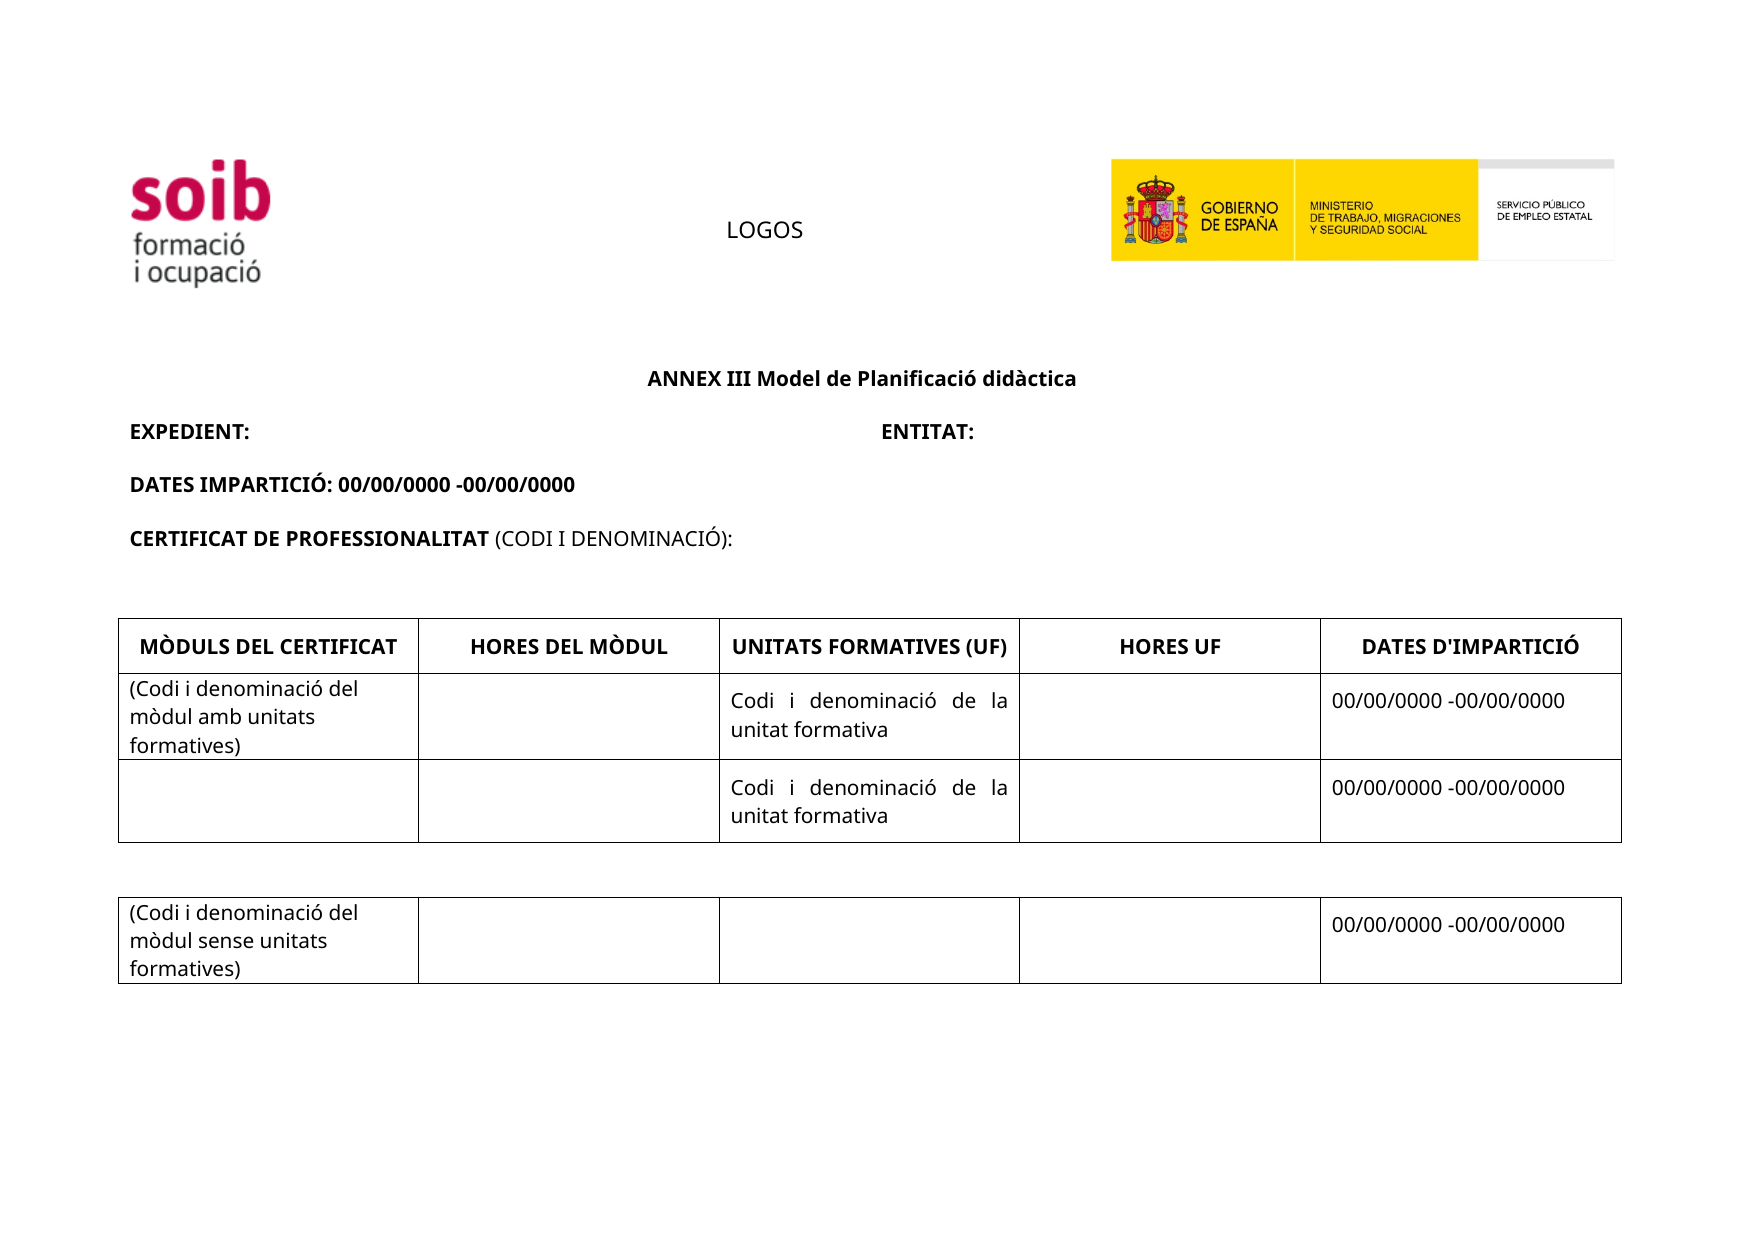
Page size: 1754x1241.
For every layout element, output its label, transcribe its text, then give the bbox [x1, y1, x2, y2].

table_cell [419, 760, 719, 842]
table_cell 00/00/0000 -00/00/0000 [1321, 898, 1621, 983]
table_header LOGOS [591, 145, 1100, 351]
table_header HORES DEL MÒDUL [419, 619, 719, 673]
table_cell [1320, 843, 1621, 897]
table_cell [419, 674, 719, 759]
table_cell [1020, 898, 1320, 983]
table_cell [1020, 843, 1320, 897]
table_cell [719, 843, 1020, 897]
table_header [118, 145, 591, 351]
table_cell (Codi i denominació del mòdul amb unitats formatives) [119, 674, 418, 759]
table_cell 00/00/0000 -00/00/0000 [1321, 760, 1621, 842]
table_cell (Codi i denominació del mòdul sense unitats formatives) [119, 898, 418, 983]
table_cell [870, 458, 1245, 511]
table_header HORES UF [1020, 619, 1320, 673]
table_cell Codi i denominació de la unitat formativa [720, 760, 1019, 842]
table_header ENTITAT: [870, 405, 1245, 458]
table_header EXPEDIENT: [118, 405, 494, 458]
picture [1111, 157, 1615, 261]
table_cell DATES IMPARTICIÓ: 00/00/0000 -00/00/0000 [118, 458, 869, 511]
text ANNEX III Model de Planificació didàctica [118, 364, 1606, 392]
table_cell [1245, 458, 1621, 511]
table_header [1245, 405, 1621, 458]
table_header DATES D'IMPARTICIÓ [1321, 619, 1621, 673]
table_cell CERTIFICAT DE PROFESSIONALITAT (CODI I DENOMINACIÓ): [118, 511, 869, 565]
table_cell [419, 843, 719, 897]
table_cell [119, 760, 418, 842]
table_cell [419, 898, 719, 983]
table_cell [870, 511, 1621, 565]
table_header MÒDULS DEL CERTIFICAT [119, 619, 418, 673]
table_header [1100, 145, 1629, 351]
table_header UNITATS FORMATIVES (UF) [720, 619, 1019, 673]
table_cell Codi i denominació de la unitat formativa [720, 674, 1019, 759]
table_cell [118, 843, 419, 897]
table_header [494, 405, 869, 458]
table_cell [1020, 760, 1320, 842]
table_cell [1020, 674, 1320, 759]
table_cell 00/00/0000 -00/00/0000 [1321, 674, 1621, 759]
table_cell [720, 898, 1019, 983]
